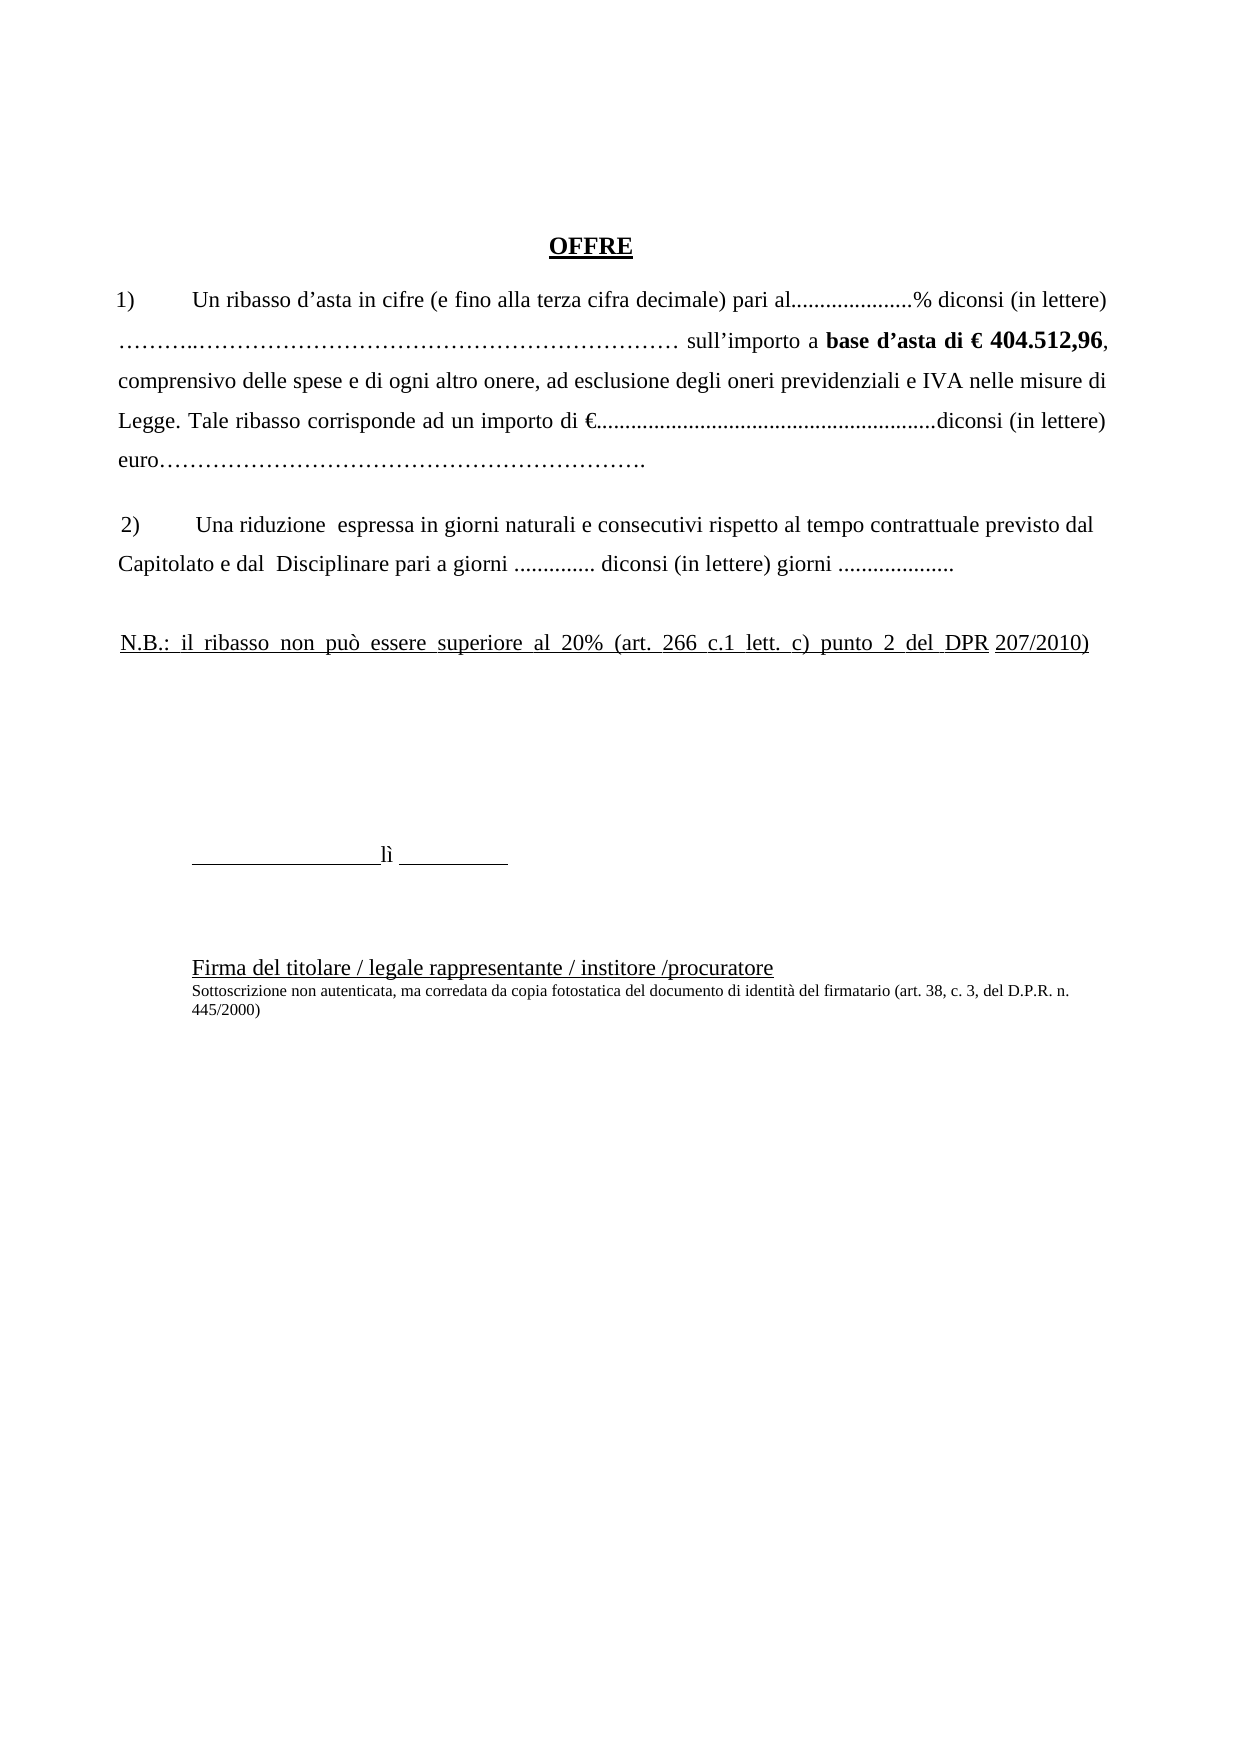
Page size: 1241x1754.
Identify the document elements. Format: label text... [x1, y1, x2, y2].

text ………..……………………………………………………… sull’importo a base d’asta di € 404.512,96, comprensivo delle spese e di ogni altro onere, ad esclusione degli oneri previdenziali e IVA nelle misure di Legge. Tale ribasso corrisponde ad un importo di € diconsi (in lettere) [118, 325, 1108, 433]
text Firma del titolare / legale rappresentante / institore /procuratore [192, 954, 1186, 980]
list N.B.: il ribasso non può essere superiore al 20% (art. 266 c.1 lett. c) punto 2 del DPR 207/2010) [120, 629, 1108, 656]
text OFFRE [546, 231, 636, 259]
text Sottoscrizione non autenticata, ma corredata da copia fotostatica del documento di identità del firmatario (art. 38, c. 3, del D.P.R. n. 445/2000) [192, 980, 1072, 1019]
list Una riduzione espressa in giorni naturali e consecutivi rispetto al tempo contrattuale previsto dal Capitolato e dal Disciplinare pari a giorni .............. diconsi (in lettere) giorni .................... [118, 511, 1186, 576]
text euro………………………………………………………. [118, 446, 1186, 472]
text lì [192, 841, 1186, 867]
list Un ribasso d’asta in cifre (e fino alla terza cifra decimale) pari al % diconsi (in lettere) [115, 286, 1186, 312]
